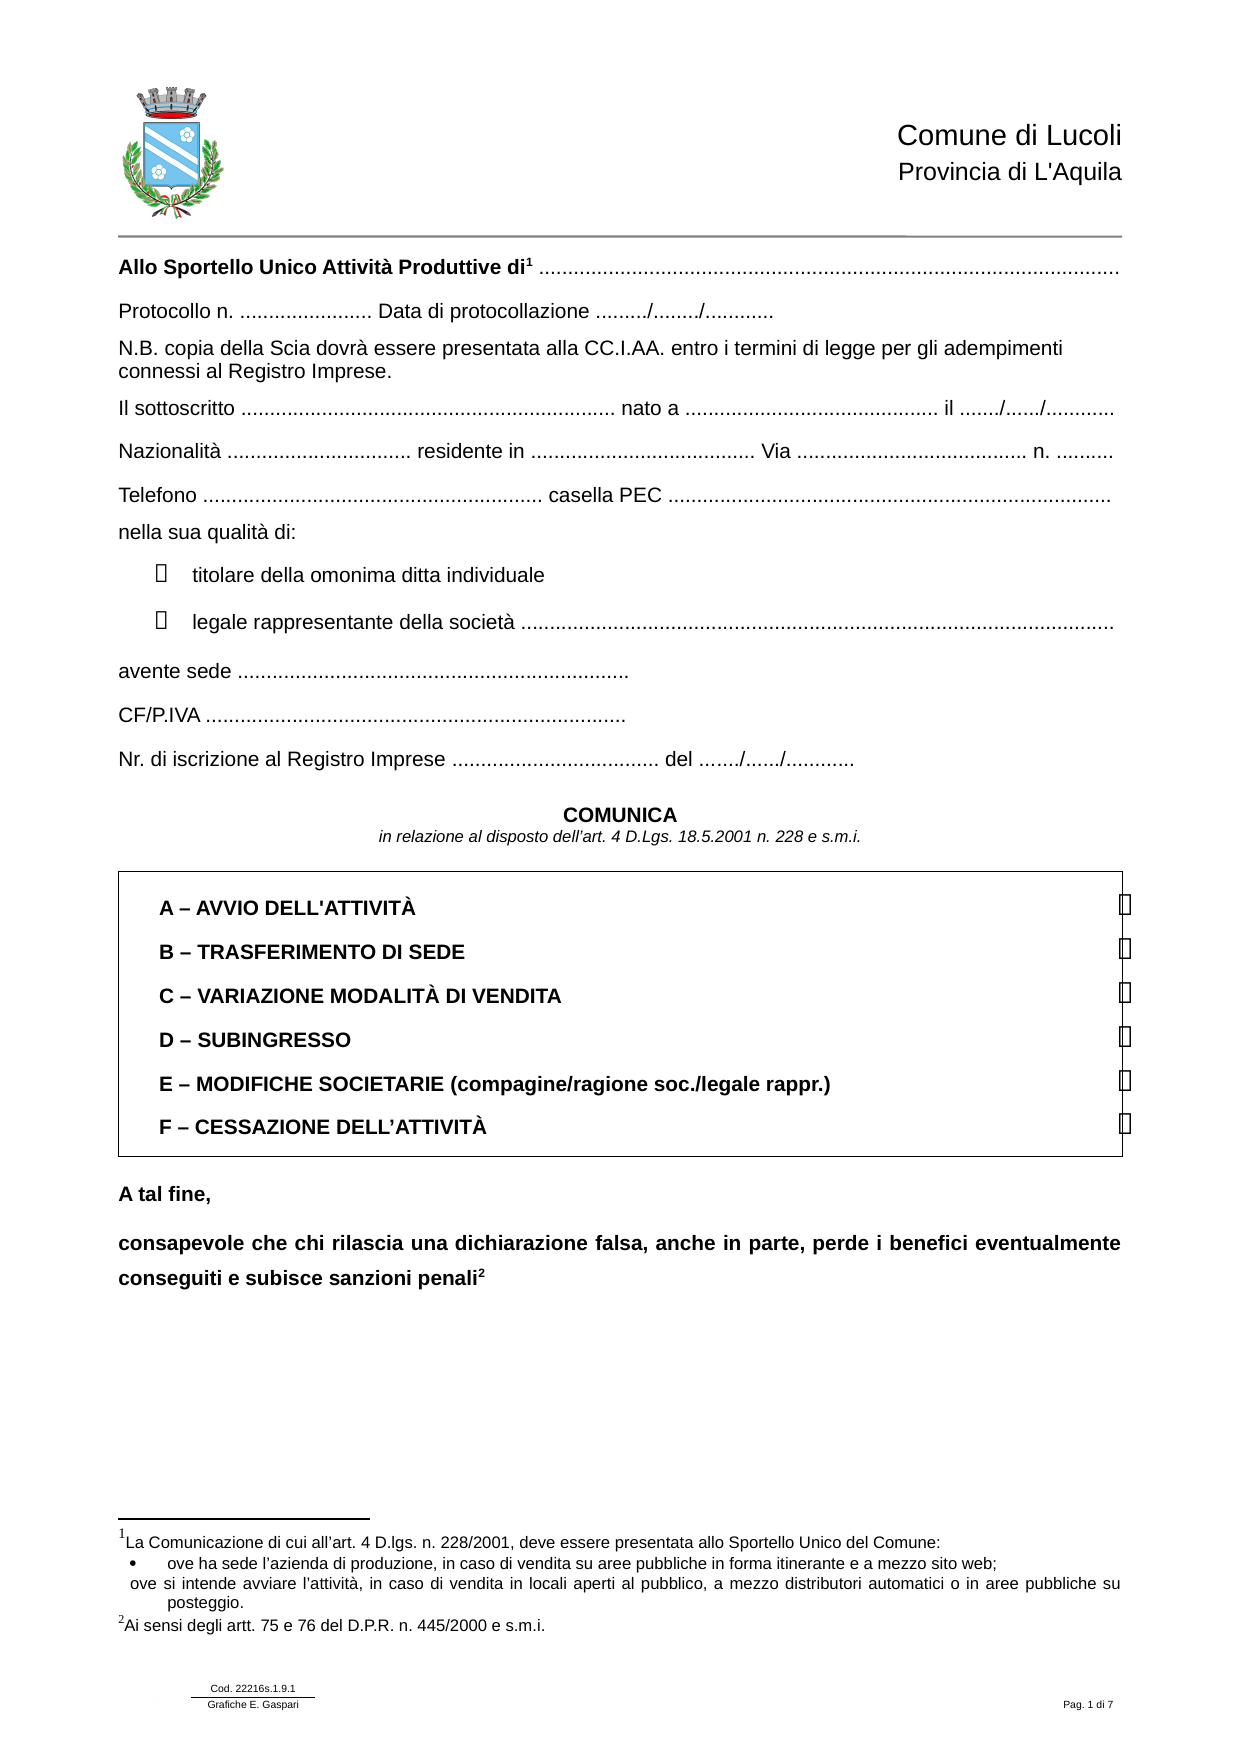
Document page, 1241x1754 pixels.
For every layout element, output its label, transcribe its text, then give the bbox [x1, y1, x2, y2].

text Allo Sportello Unico Attività Produttive di [118, 255, 1122, 279]
text Protocollo n. ....................... Data di protocollazione ........./......../............ [118, 299, 1122, 323]
text Nazionalità ................................ residente in ....................................... Via ........................................ n. .......... [118, 439, 1122, 463]
text Telefono ........................................................... casella PEC ............................................................................. [118, 483, 1122, 507]
table_header A – AVVIO DELL'ATTIVITÀ  B – TRASFERIMENTO DI SEDE  C – VARIAZIONE MODALITÀ DI VENDITA  D – SUBINGRESSO  E – MODIFICHE SOCIETARIE (compagine/ragione soc./legale rappr.)  F – CESSAZIONE DELL’ATTIVITÀ  [119, 872, 1122, 1156]
text avente sede .................................................................... [118, 659, 1122, 683]
text COMUNICA [118, 803, 1122, 827]
text Provincia di L'Aquila [224, 157, 1122, 185]
text  titolare della omonima ditta individuale [153, 556, 1122, 590]
text N.B. copia della Scia dovrà essere presentata alla CC.I.AA. entro i termini di legge per gli adempimenti connessi al Registro Imprese. [118, 335, 1122, 383]
text La Comunicazione di cui all’art. 4 D.lgs. n. 228/2001, deve essere presentata allo Sportello Unico del Comune: [118, 1525, 1122, 1554]
text Il sottoscritto ................................................................. nato a ............................................ il ......./....../............ [118, 396, 1122, 420]
text A tal fine, [118, 1182, 1122, 1206]
text  legale rappresentante della società ....................................................................................................... [153, 602, 1122, 637]
text nella sua qualità di: [118, 519, 1122, 543]
text Comune di Lucoli [224, 118, 1122, 152]
text Ai sensi degli artt. 75 e 76 del D.P.R. n. 445/2000 e s.m.i. [118, 1612, 1122, 1636]
picture [122, 87, 224, 219]
list ove ha sede l’azienda di produzione, in caso di vendita su aree pubbliche in forma itinerante e a mezzo sito web; [130, 1554, 1122, 1573]
text consapevole che chi rilascia una dichiarazione falsa, anche in parte, perde i benefici eventualmente conseguiti e subisce sanzioni penali [118, 1230, 1122, 1290]
text CF/P.IVA ......................................................................... [118, 703, 1122, 727]
text Nr. di iscrizione al Registro Imprese .................................... del ......./....../............ [118, 747, 1122, 771]
text ove si intende avviare l’attività, in caso di vendita in locali aperti al pubblico, a mezzo distributori automatici o in aree pubbliche su posteggio. [130, 1573, 1122, 1612]
text in relazione al disposto dell’art. 4 D.Lgs. 18.5.2001 n. 228 e s.m.i. [118, 827, 1122, 846]
